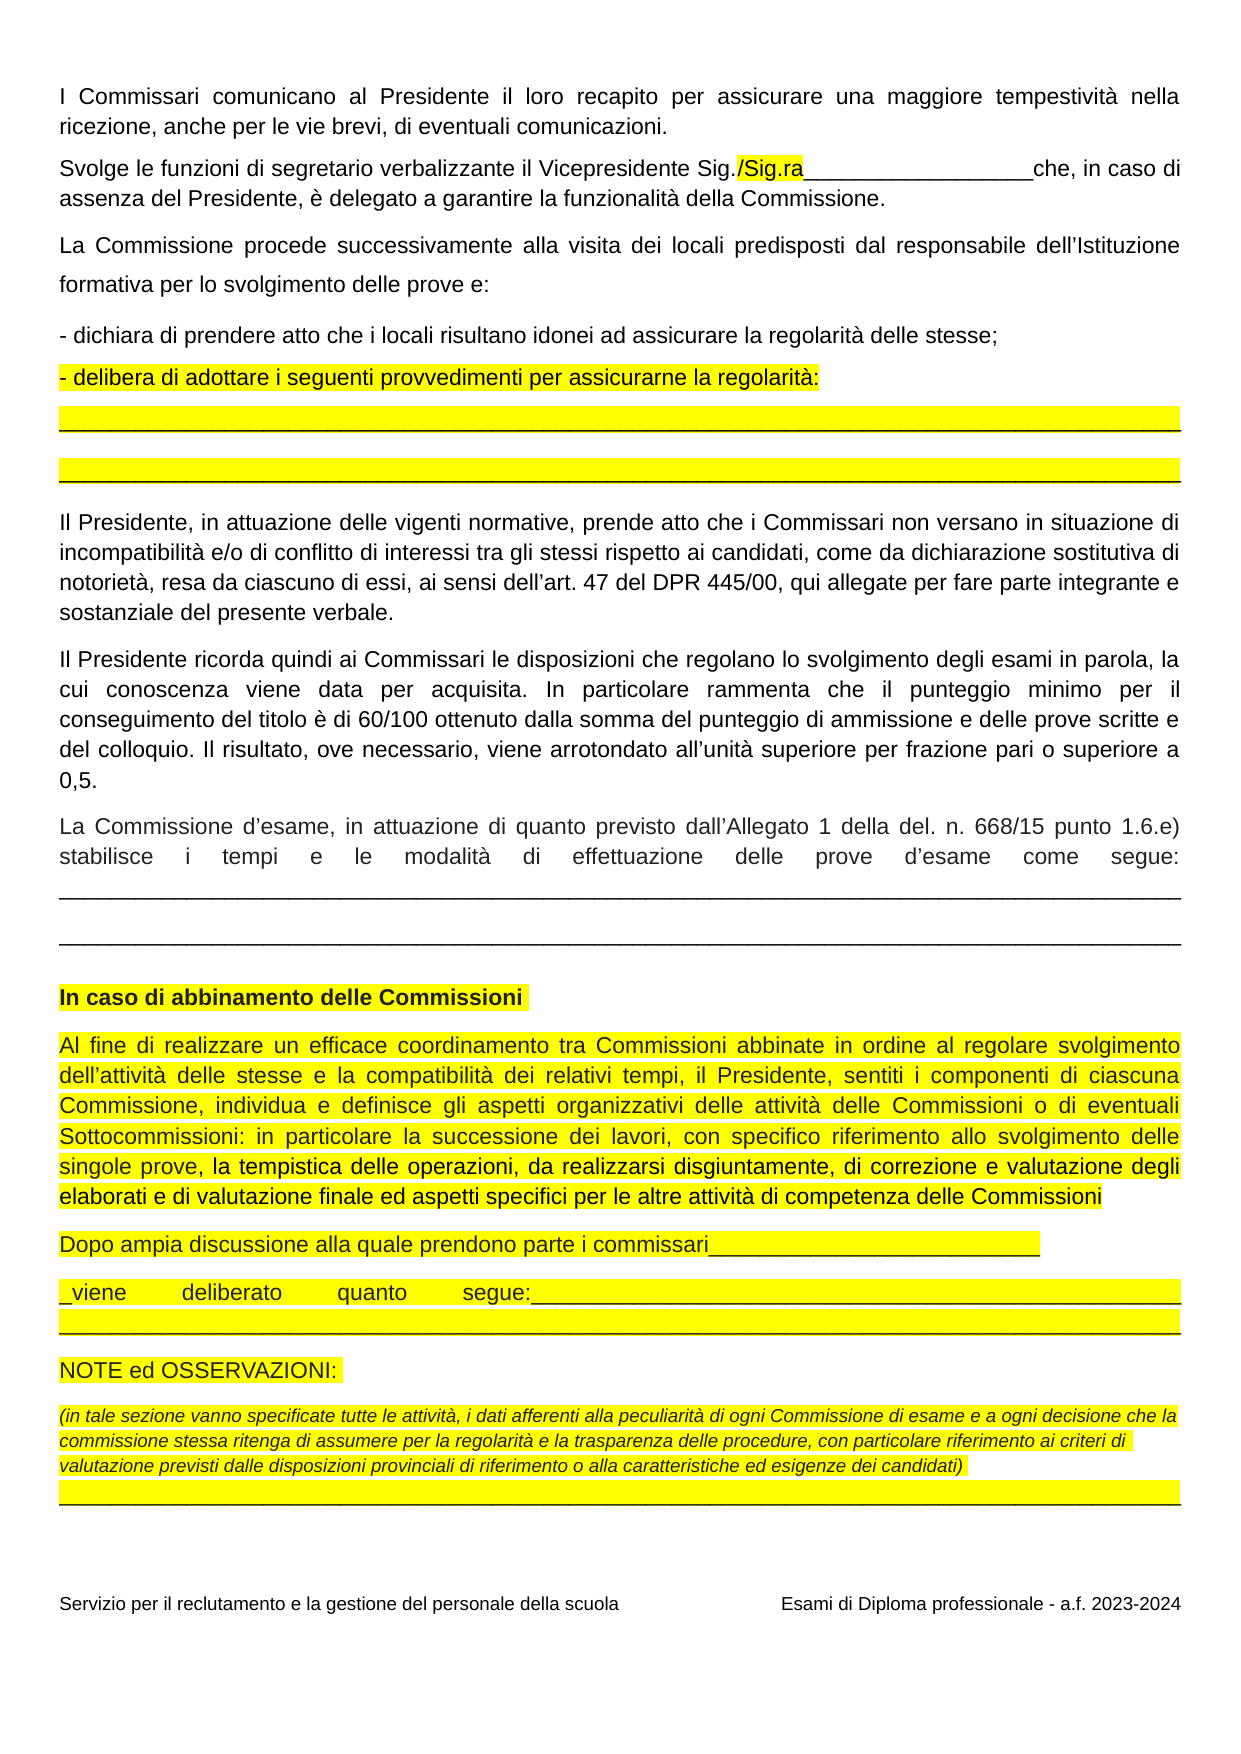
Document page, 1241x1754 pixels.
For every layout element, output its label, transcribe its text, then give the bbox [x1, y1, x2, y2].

text ________________________________________________________________________________________ [59, 457, 1181, 481]
text In caso di abbinamento delle Commissioni [59, 984, 1181, 1011]
text Al fine di realizzare un efficace coordinamento tra Commissioni abbinate in ordine al regolare svolgimento dell’attività delle stesse e la compatibilità dei relativi tempi, il Presidente, sentiti i componenti di ciascuna Commissione, individua e definisce gli aspetti organizzativi delle attività delle Commissioni o di eventuali Sottocommissioni: in particolare la successione dei lavori, con specifico riferimento allo svolgimento delle singole prove, la tempistica delle operazioni, da realizzarsi disgiuntamente, di correzione e valutazione degli elaborati e di valutazione finale ed aspetti specifici per le altre attività di competenza delle Commissioni [59, 1032, 1181, 1209]
text _viene deliberato quanto segue:___________________________________________________ ________________________________________________________________________________________ [59, 1279, 1181, 1333]
text La Commissione procede successivamente alla visita dei locali predisposti dal responsabile dell’Istituzione formativa per lo svolgimento delle prove e: [59, 232, 1181, 297]
text Il Presidente, in attuazione delle vigenti normative, prende atto che i Commissari non versano in situazione di incompatibilità e/o di conflitto di interessi tra gli stessi rispetto ai candidati, come da dichiarazione sostitutiva di notorietà, resa da ciascuno di essi, ai sensi dell’art. 47 del DPR 445/00, qui allegate per fare parte integrante e sostanziale del presente verbale. [59, 509, 1181, 626]
text Il Presidente ricorda quindi ai Commissari le disposizioni che regolano lo svolgimento degli esami in parola, la cui conoscenza viene data per acquisita. In particolare rammenta che il punteggio minimo per il conseguimento del titolo è di 60/100 ottenuto dalla somma del punteggio di ammissione e delle prove scritte e del colloquio. Il risultato, ove necessario, viene arrotondato all’unità superiore per frazione pari o superiore a 0,5. [59, 646, 1181, 793]
text ________________________________________________________________________________________ [59, 406, 1181, 430]
text - delibera di adottare i seguenti provvedimenti per assicurarne la regolarità: [59, 364, 1181, 391]
text NOTE ed OSSERVAZIONI: [59, 1357, 1181, 1383]
text Svolge le funzioni di segretario verbalizzante il Vicepresidente Sig./Sig.ra__________________che, in caso di assenza del Presidente, è delegato a garantire la funzionalità della Commissione. [59, 155, 1181, 211]
text Dopo ampia discussione alla quale prendono parte i commissari__________________________ [59, 1231, 1181, 1257]
text - dichiara di prendere atto che i locali risultano idonei ad assicurare la regolarità delle stesse; [59, 322, 1181, 349]
text I Commissari comunicano al Presidente il loro recapito per assicurare una maggiore tempestività nella ricezione, anche per le vie brevi, di eventuali comunicazioni. [59, 83, 1181, 139]
text La Commissione d’esame, in attuazione di quanto previsto dall’Allegato 1 della del. n. 668/15 punto 1.6.e) stabilisce i tempi e le modalità di effettuazione delle prove d’esame come segue: ________________________________________________________________________________________ [59, 813, 1181, 898]
text (in tale sezione vanno specificate tutte le attività, i dati afferenti alla peculiarità di ogni Commissione di esame e a ogni decisione che la commissione stessa ritenga di assumere per la regolarità e la trasparenza delle procedure, con particolare riferimento ai criteri di valutazione previsti dalle disposizioni provinciali di riferimento o alla caratteristiche ed esigenze dei candidati) ________________________________________________________________________________________ [59, 1405, 1181, 1504]
text ________________________________________________________________________________________ [59, 920, 1181, 944]
